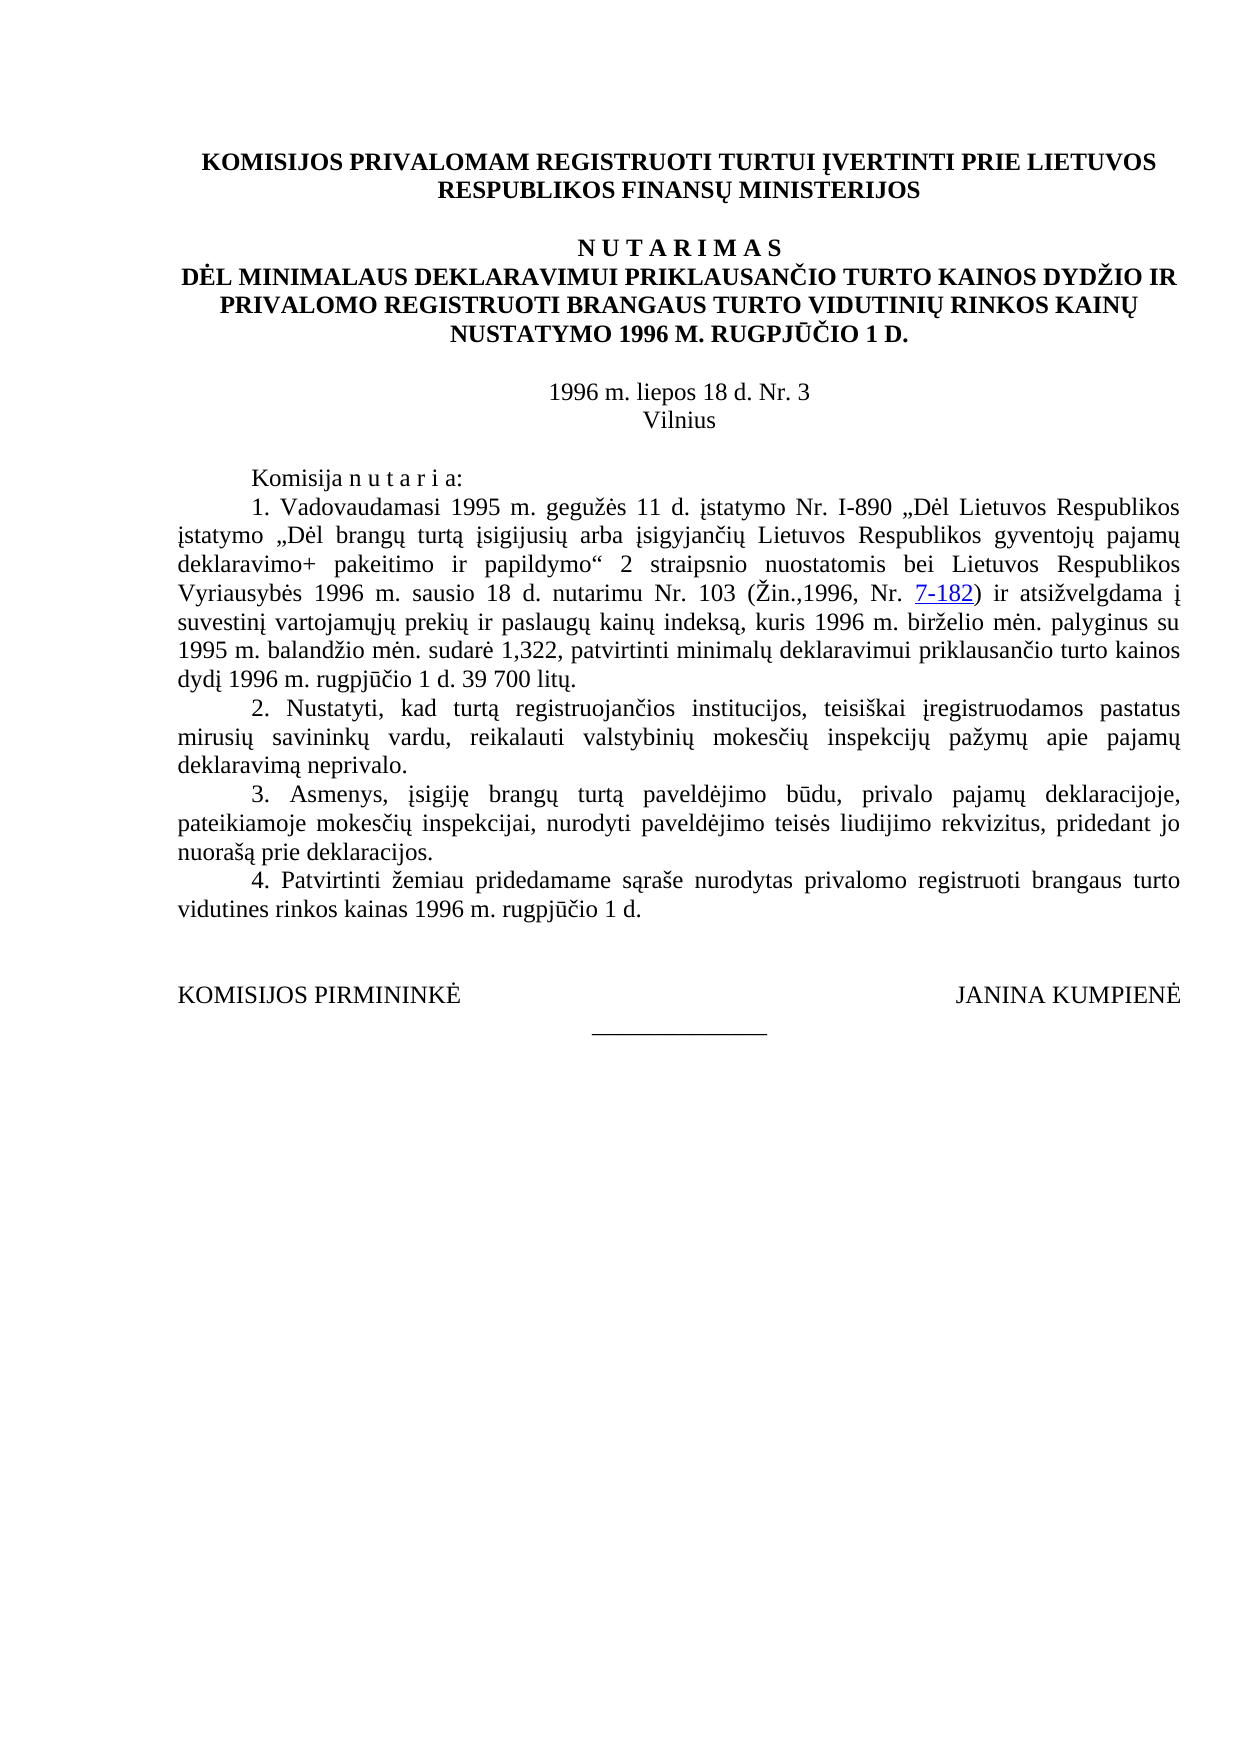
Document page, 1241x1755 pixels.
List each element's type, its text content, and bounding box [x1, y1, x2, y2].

text 3. Asmenys, įsigiję brangų turtą paveldėjimo būdu, privalo pajamų deklaracijoje, pateikiamoje mokesčių inspekcijai, nurodyti paveldėjimo teisės liudijimo rekvizitus, pridedant jo nuorašą prie deklaracijos. [177, 779, 1181, 866]
text KOMISIJOS PIRMININKĖ JANINA KUMPIENĖ [177, 981, 1181, 1009]
text Komisija nutaria: [177, 463, 1181, 492]
text 4. Patvirtinti žemiau pridedamame sąraše nurodytas privalomo registruoti brangaus turto vidutines rinkos kainas 1996 m. rugpjūčio 1 d. [177, 866, 1181, 923]
text ______________ [177, 1009, 1181, 1038]
text 1996 m. liepos 18 d. Nr. 3 [177, 377, 1181, 406]
text N U T A R I M A S [177, 233, 1181, 262]
text KOMISIJOS PRIVALOMAM REGISTRUOTI TURTUI ĮVERTINTI PRIE LIETUVOS RESPUBLIKOS FINANSŲ MINISTERIJOS [177, 147, 1181, 204]
text 2. Nustatyti, kad turtą registruojančios institucijos, teisiškai įregistruodamos pastatus mirusių savininkų vardu, reikalauti valstybinių mokesčių inspekcijų pažymų apie pajamų deklaravimą neprivalo. [177, 693, 1181, 779]
text Vilnius [177, 406, 1181, 434]
text 1. Vadovaudamasi 1995 m. gegužės 11 d. įstatymo Nr. I-890 „Dėl Lietuvos Respublikos įstatymo „Dėl brangų turtą įsigijusių arba įsigyjančių Lietuvos Respublikos gyventojų pajamų deklaravimo+ pakeitimo ir papildymo“ 2 straipsnio nuostatomis bei Lietuvos Respublikos Vyriausybės 1996 m. sausio 18 d. nutarimu Nr. 103 (Žin.,1996, Nr. 7-182) ir atsižvelgdama į suvestinį vartojamųjų prekių ir paslaugų kainų indeksą, kuris 1996 m. birželio mėn. palyginus su 1995 m. balandžio mėn. sudarė 1,322, patvirtinti minimalų deklaravimui priklausančio turto kainos dydį 1996 m. rugpjūčio 1 d. 39 700 litų. [177, 492, 1181, 693]
text DĖL MINIMALAUS DEKLARAVIMUI PRIKLAUSANČIO TURTO KAINOS DYDŽIO IR PRIVALOMO REGISTRUOTI BRANGAUS TURTO VIDUTINIŲ RINKOS KAINŲ NUSTATYMO 1996 M. RUGPJŪČIO 1 D. [177, 262, 1181, 348]
